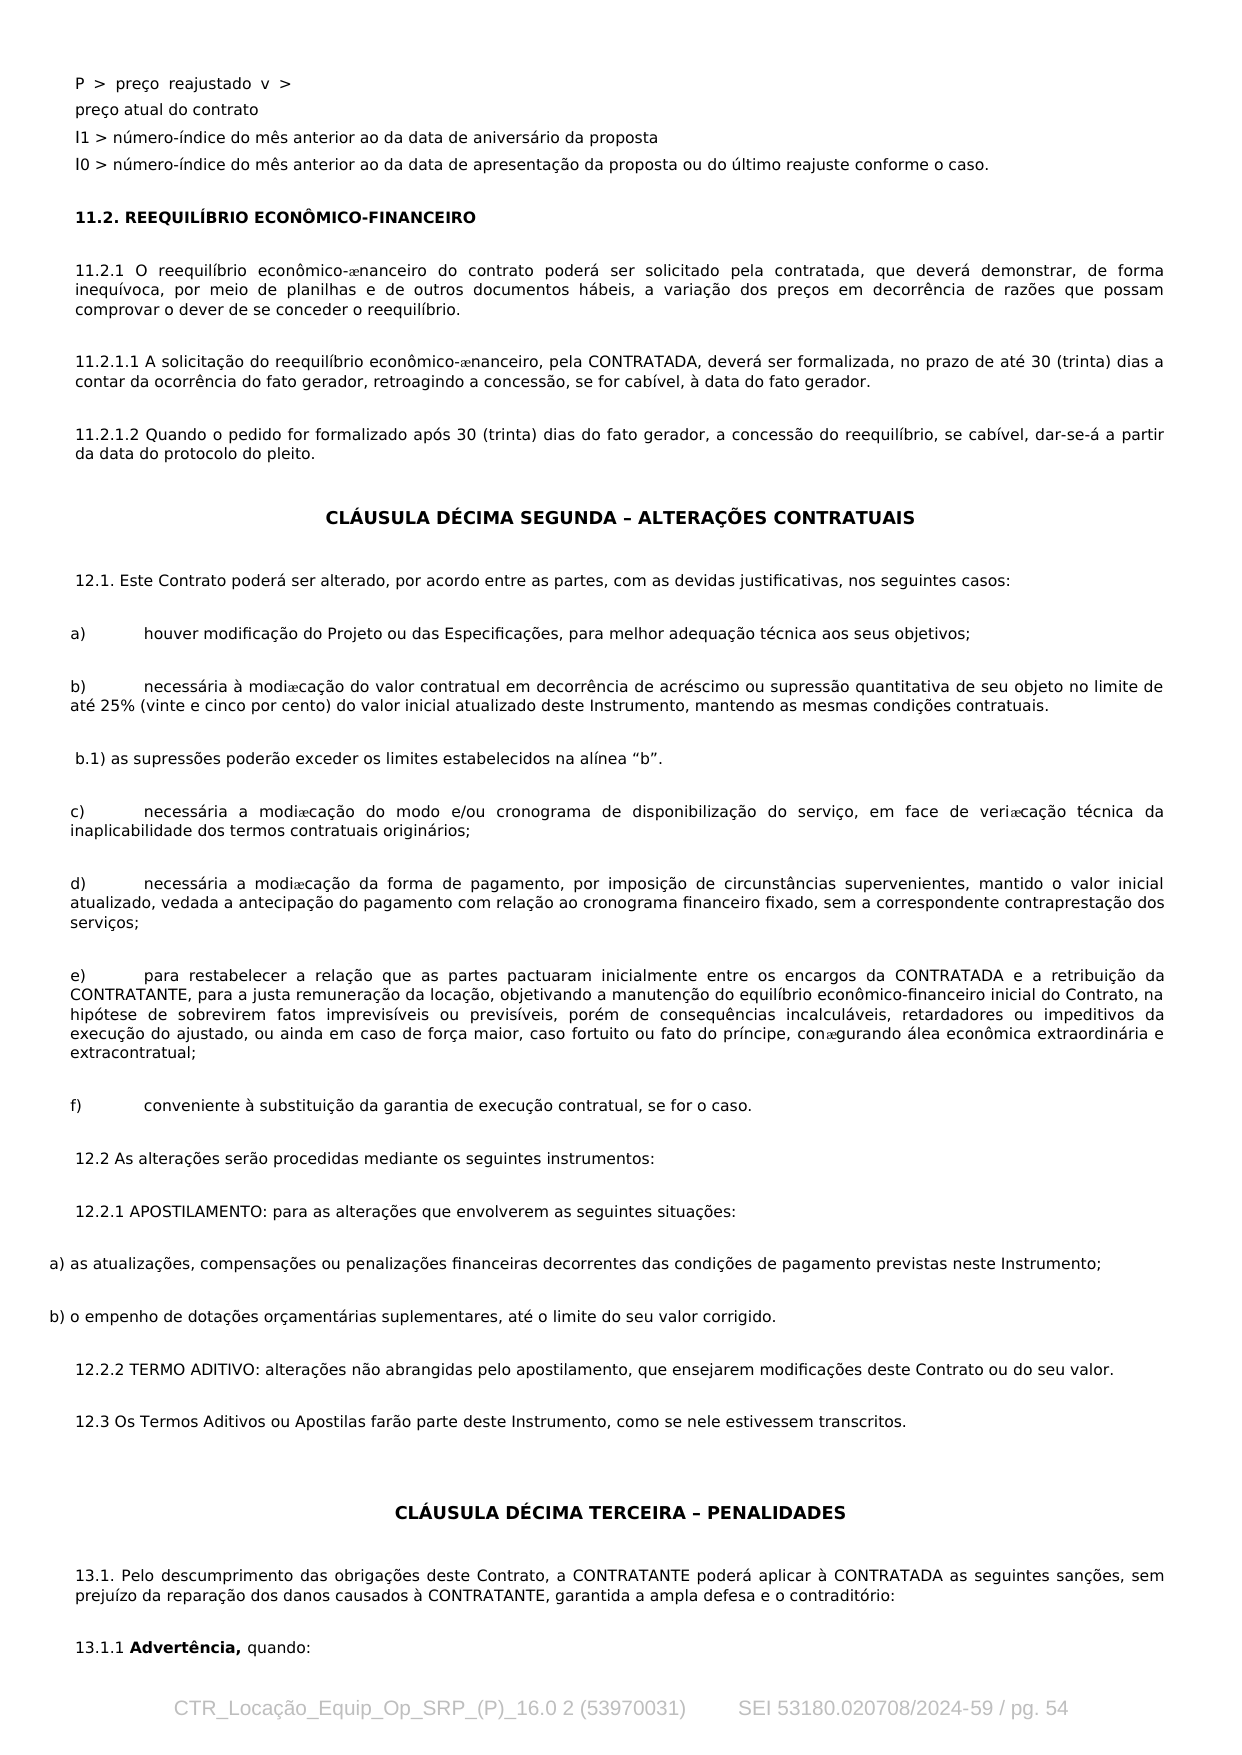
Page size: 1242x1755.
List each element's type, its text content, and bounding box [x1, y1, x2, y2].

text 12.2.1 APOSTILAMENTO: para as alterações que envolverem as seguintes situações: [75, 1202, 1166, 1221]
text 13.1. Pelo descumprimento das obrigações deste Contrato, a CONTRATANTE poderá aplicar à CONTRATADA as seguintes sanções, sem prejuízo da reparação dos danos causados à CONTRATANTE, garantida a ampla defesa e o contraditório: [75, 1567, 1166, 1605]
list para restabelecer a relação que as partes pactuaram inicialmente entre os encargos da CONTRATADA e a retribuição da CONTRATANTE, para a justa remuneração da locação, objetivando a manutenção do equilíbrio econômico-financeiro inicial do Contrato, na hipótese de sobrevirem fatos imprevisíveis ou previsíveis, porém de consequências incalculáveis, retardadores ou impeditivos da execução do ajustado, ou ainda em caso de força maior, caso fortuito ou fato do príncipe, congurando álea econômica extraordinária e extracontratual; [70, 966, 1166, 1063]
text 11.2.1.1 A solicitação do reequilíbrio econômico-nanceiro, pela CONTRATADA, deverá ser formalizada, no prazo de até 30 (trinta) dias a contar da ocorrência do fato gerador, retroagindo a concessão, se for cabível, à data do fato gerador. [75, 353, 1166, 391]
text I1 > número-índice do mês anterior ao da data de aniversário da proposta [75, 128, 1166, 147]
text 13.1.1 Advertência, quando: [75, 1639, 1166, 1658]
text I0 > número-índice do mês anterior ao da data de apresentação da proposta ou do último reajuste conforme o caso. [75, 154, 1166, 174]
list houver modificação do Projeto ou das Especificações, para melhor adequação técnica aos seus objetivos; [70, 625, 1166, 643]
list necessária a modicação do modo e/ou cronograma de disponibilização do serviço, em face de vericação técnica da inaplicabilidade dos termos contratuais originários; [70, 803, 1166, 840]
list necessária à modicação do valor contratual em decorrência de acréscimo ou supressão quantitativa de seu objeto no limite de até 25% (vinte e cinco por cento) do valor inicial atualizado deste Instrumento, mantendo as mesmas condições contratuais. [70, 678, 1166, 715]
text 12.3 Os Termos Aditivos ou Apostilas farão parte deste Instrumento, como se nele estivessem transcritos. [75, 1413, 1166, 1432]
text 11.2.1.2 Quando o pedido for formalizado após 30 (trinta) dias do fato gerador, a concessão do reequilíbrio, se cabível, dar-se-á a partir da data do protocolo do pleito. [75, 426, 1166, 463]
text 12.1. Este Contrato poderá ser alterado, por acordo entre as partes, com as devidas justificativas, nos seguintes casos: [75, 572, 1166, 591]
text 12.2 As alterações serão procedidas mediante os seguintes instrumentos: [75, 1150, 1166, 1168]
text P > preço reajustado v > preço atual do contrato [75, 75, 292, 119]
text 11.2. REEQUILÍBRIO ECONÔMICO-FINANCEIRO [75, 208, 1184, 227]
subtitle CLÁUSULA DÉCIMA SEGUNDA – ALTERAÇÕES CONTRATUAIS [70, 508, 1171, 529]
text 11.2.1 O reequilíbrio econômico-nanceiro do contrato poderá ser solicitado pela contratada, que deverá demonstrar, de forma inequívoca, por meio de planilhas e de outros documentos hábeis, a variação dos preços em decorrência de razões que possam comprovar o dever de se conceder o reequilíbrio. [75, 262, 1166, 319]
list necessária a modicação da forma de pagamento, por imposição de circunstâncias supervenientes, mantido o valor inicial atualizado, vedada a antecipação do pagamento com relação ao cronograma financeiro fixado, sem a correspondente contraprestação dos serviços; [70, 875, 1166, 932]
text 12.2.2 TERMO ADITIVO: alterações não abrangidas pelo apostilamento, que ensejarem modificações deste Contrato ou do seu valor. [75, 1361, 1166, 1379]
subtitle CLÁUSULA DÉCIMA TERCEIRA – PENALIDADES [70, 1503, 1171, 1524]
list o empenho de dotações orçamentárias suplementares, até o limite do seu valor corrigido. [49, 1308, 1166, 1326]
list conveniente à substituição da garantia de execução contratual, se for o caso. [70, 1097, 1166, 1115]
text b.1) as supressões poderão exceder os limites estabelecidos na alínea “b”. [75, 750, 1166, 768]
list as atualizações, compensações ou penalizações financeiras decorrentes das condições de pagamento previstas neste Instrumento; [49, 1255, 1166, 1273]
